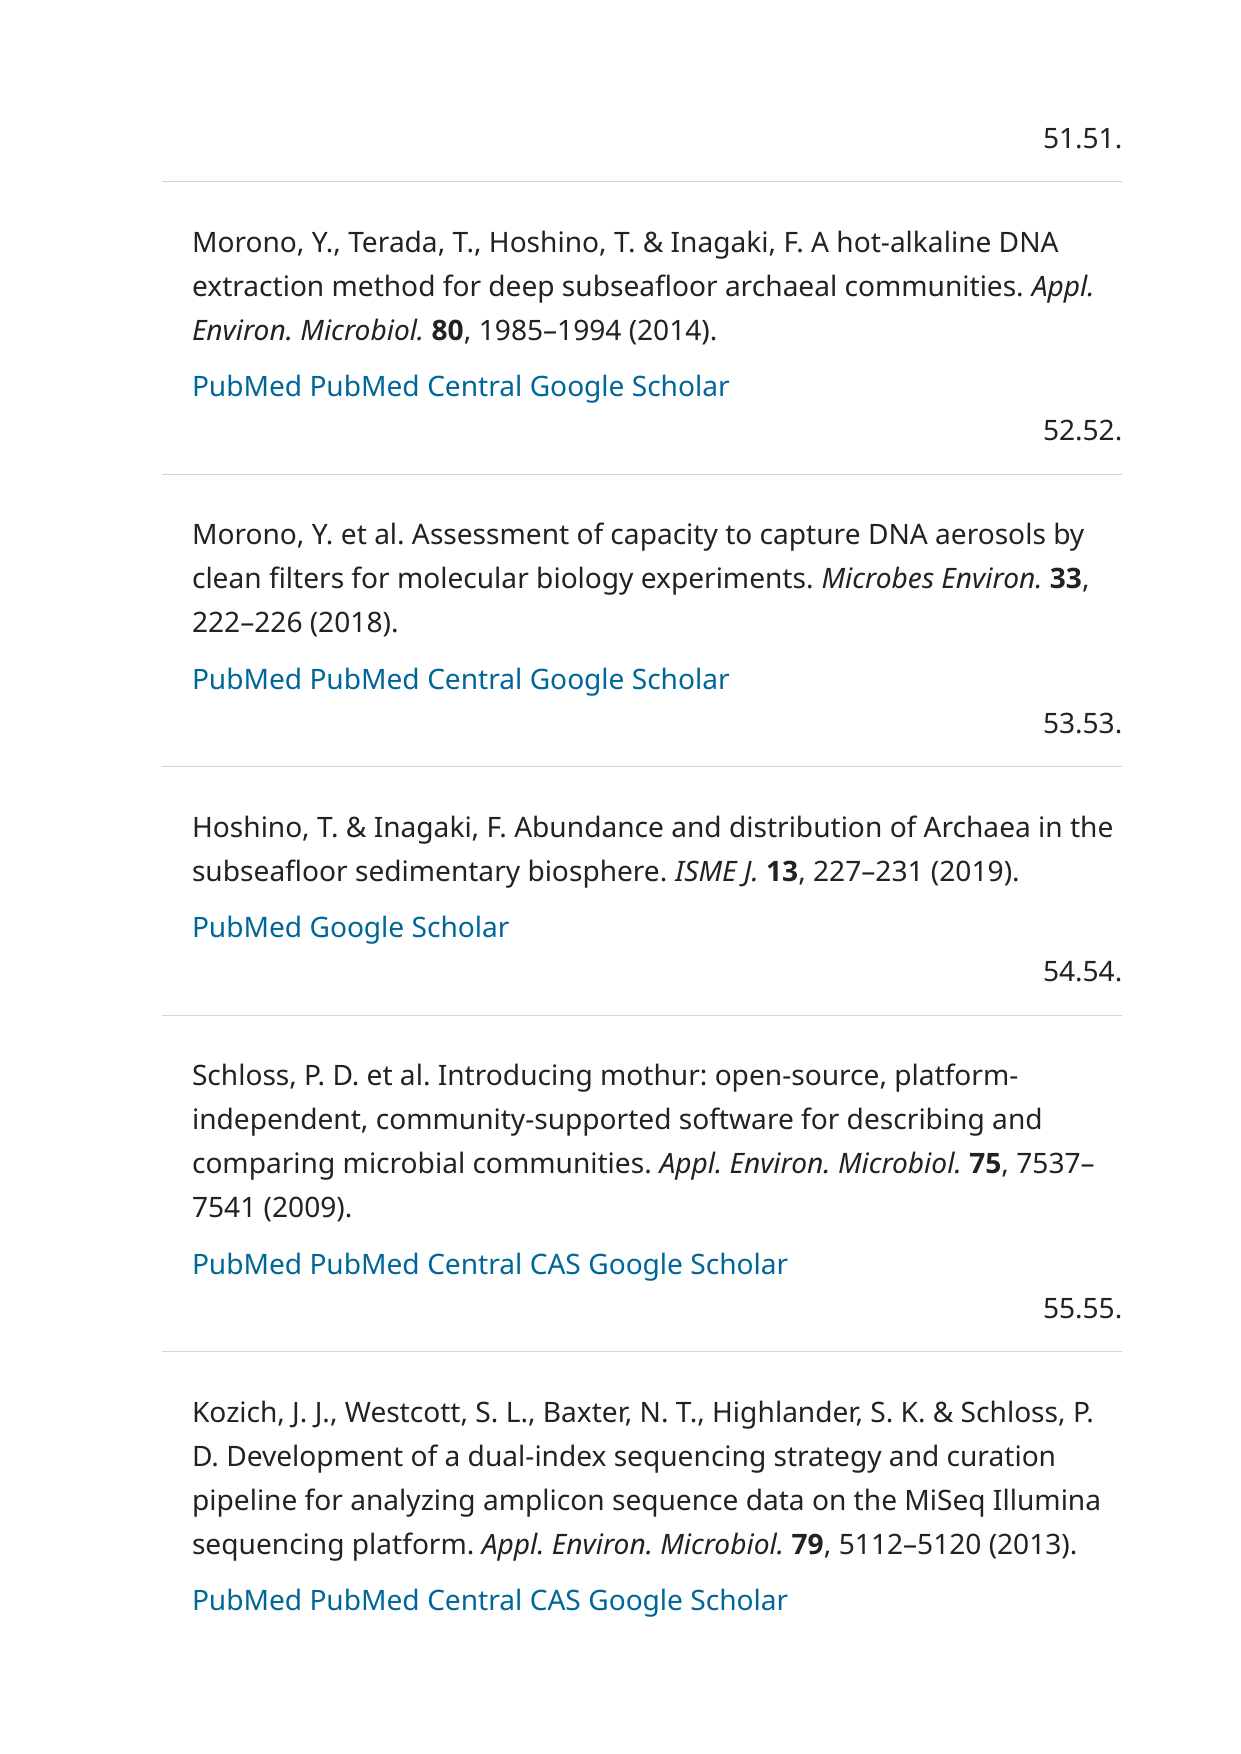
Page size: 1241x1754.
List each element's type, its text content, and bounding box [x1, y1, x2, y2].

list PubMed PubMed Central CAS Google Scholar [162, 1244, 1122, 1282]
list 51. [162, 118, 1122, 181]
list 55. [162, 1288, 1122, 1351]
list 54. [162, 952, 1122, 1015]
list PubMed PubMed Central Google Scholar [162, 367, 1122, 405]
list Morono, Y., Terada, T., Hoshino, T. & Inagaki, F. A hot-alkaline DNA extraction method for deep subseafloor archaeal communities. Appl. Environ. Microbiol. 80, 1985–1994 (2014). [162, 222, 1122, 348]
list 52. [162, 411, 1122, 474]
list PubMed Google Scholar [162, 907, 1122, 946]
list Hoshino, T. & Inagaki, F. Abundance and distribution of Archaea in the subseafloor sedimentary biosphere. ISME J. 13, 227–231 (2019). [162, 807, 1122, 889]
list Kozich, J. J., Westcott, S. L., Baxter, N. T., Highlander, S. K. & Schloss, P. D. Development of a dual-index sequencing strategy and curation pipeline for analyzing amplicon sequence data on the MiSeq Illumina sequencing platform. Appl. Environ. Microbiol. 79, 5112–5120 (2013). [162, 1392, 1122, 1562]
list 53. [162, 703, 1122, 766]
list Morono, Y. et al. Assessment of capacity to capture DNA aerosols by clean filters for molecular biology experiments. Microbes Environ. 33, 222–226 (2018). [162, 514, 1122, 641]
list Schloss, P. D. et al. Introducing mothur: open-source, platform-independent, community-supported software for describing and comparing microbial communities. Appl. Environ. Microbiol. 75, 7537–7541 (2009). [162, 1055, 1122, 1226]
list PubMed PubMed Central CAS Google Scholar [162, 1581, 1122, 1619]
list PubMed PubMed Central Google Scholar [162, 659, 1122, 697]
